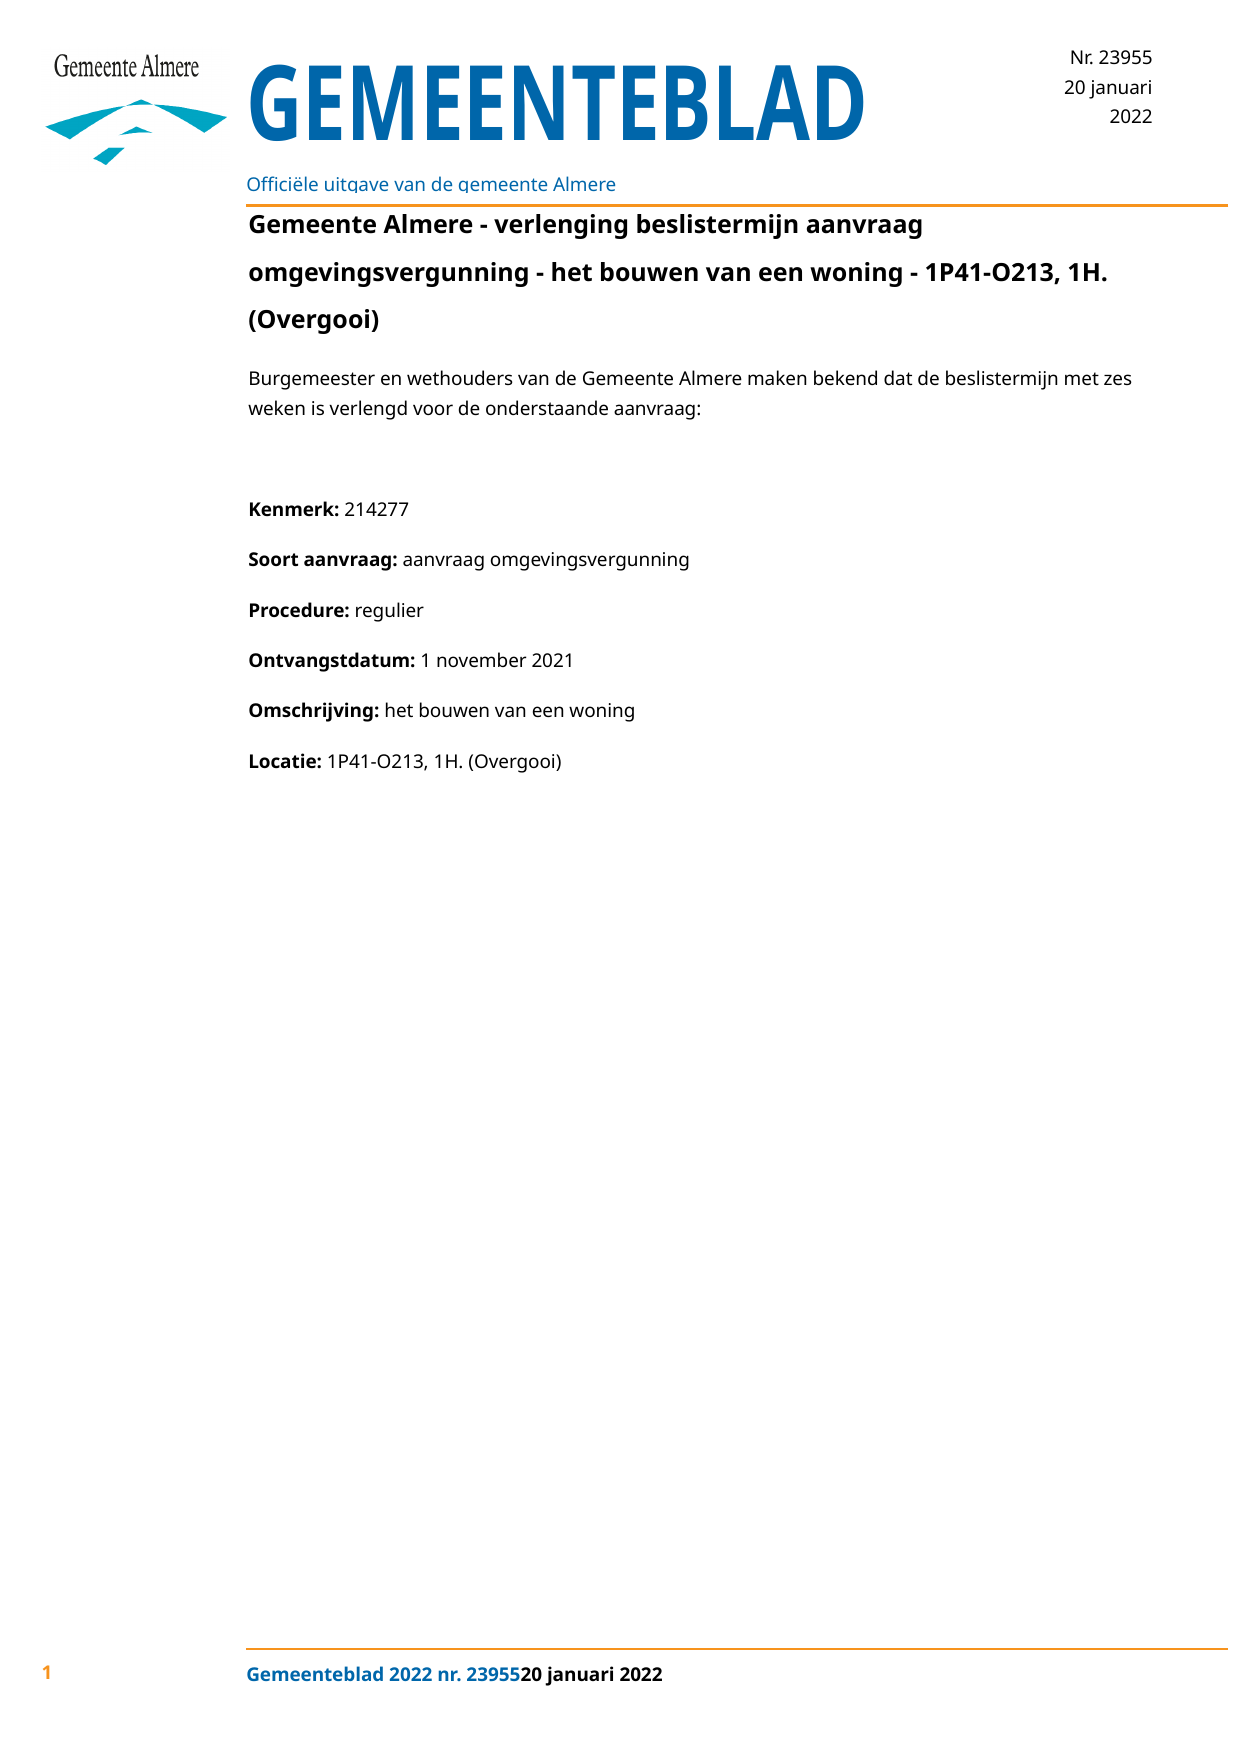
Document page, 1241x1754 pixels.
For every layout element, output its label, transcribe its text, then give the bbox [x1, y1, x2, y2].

text Gemeente Almere - verlenging beslistermijn aanvraag omgevingsvergunning - het bouwen van een woning - 1P41-O213, 1H. (Overgooi) [248, 207, 1152, 336]
text Procedure: regulier [248, 597, 1152, 622]
text Omschrijving: het bouwen van een woning [248, 698, 1152, 723]
text Burgemeester en wethouders van de Gemeente Almere maken bekend dat de beslistermijn met zes weken is verlengd voor de onderstaande aanvraag: [248, 366, 1152, 421]
picture [41, 47, 231, 172]
text Ontvangstdatum: 1 november 2021 [248, 647, 1152, 673]
text Locatie: 1P41-O213, 1H. (Overgooi) [248, 748, 1152, 774]
text Kenmerk: 214277 [248, 496, 1152, 522]
text Soort aanvraag: aanvraag omgevingsvergunning [248, 546, 1152, 572]
